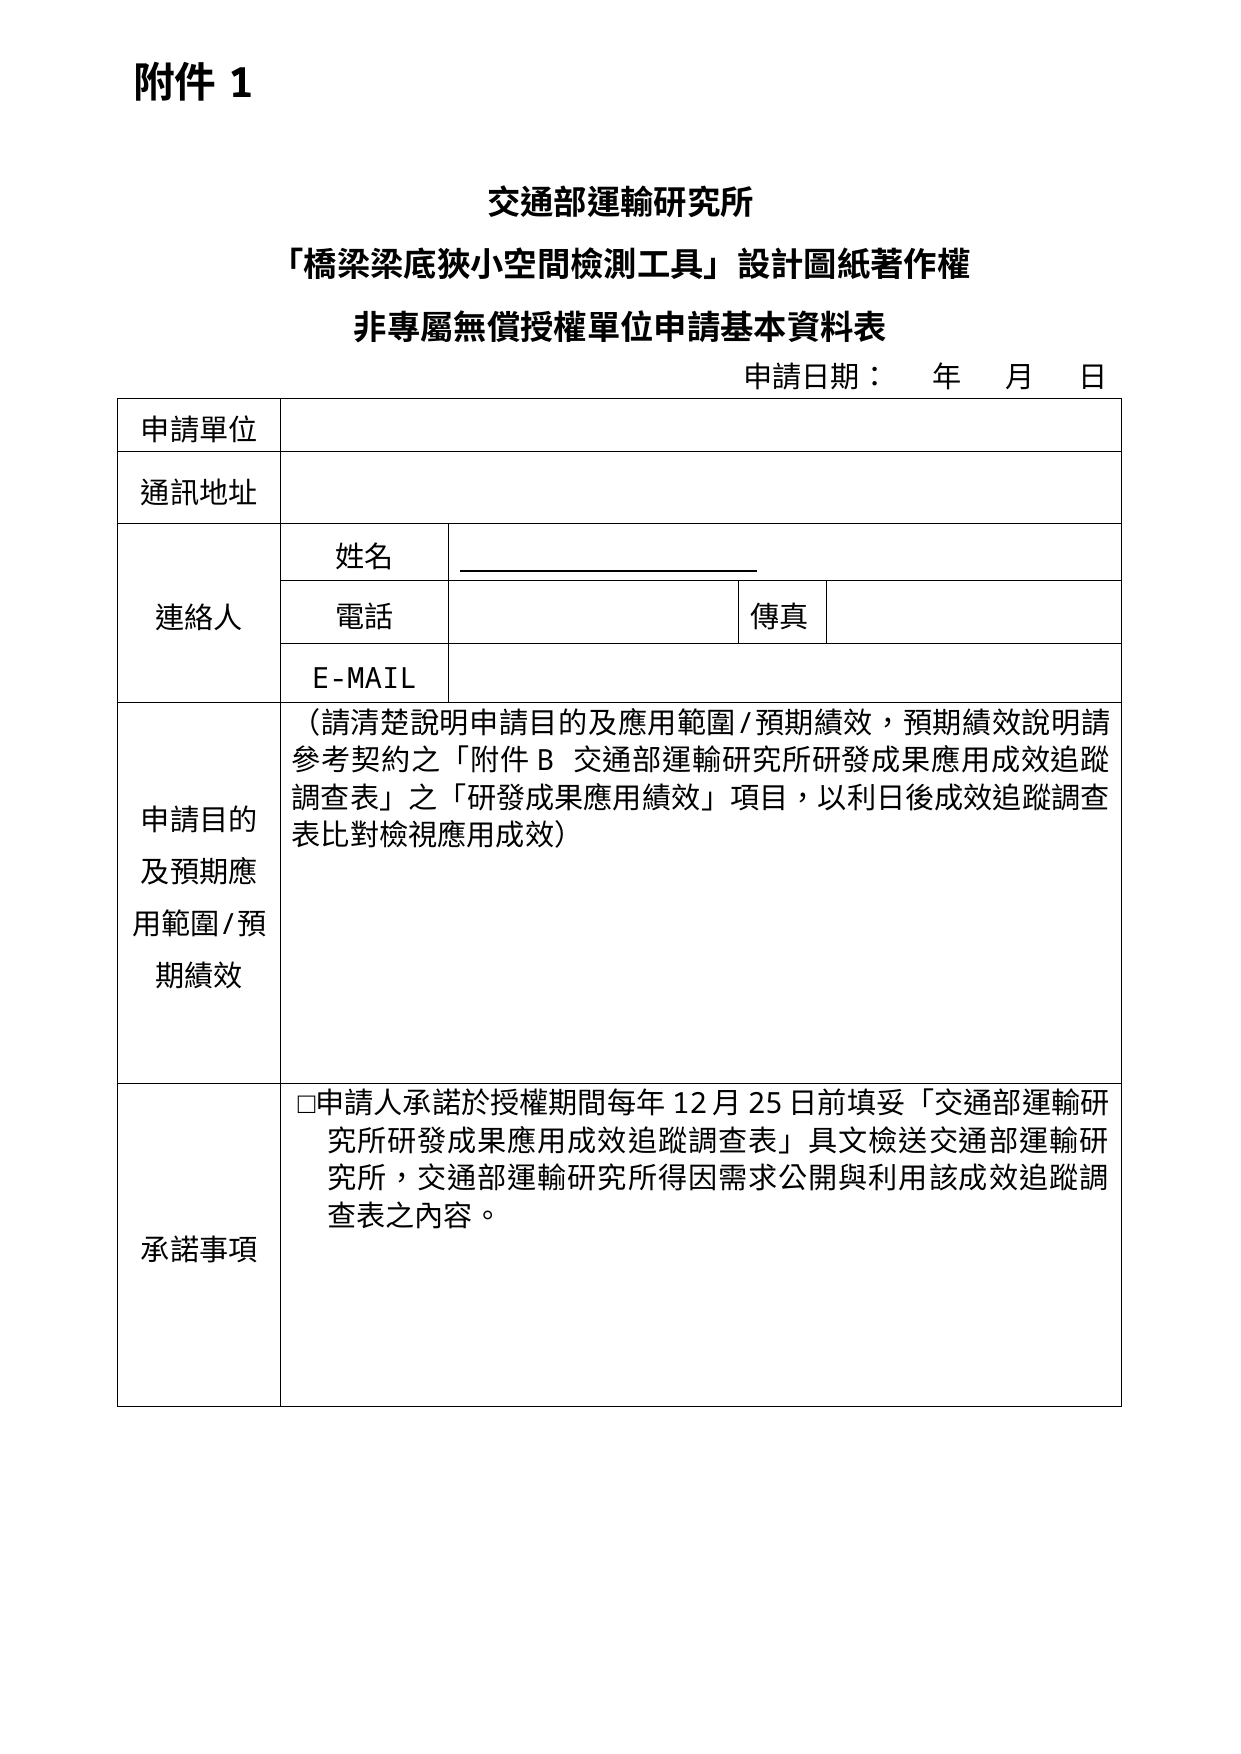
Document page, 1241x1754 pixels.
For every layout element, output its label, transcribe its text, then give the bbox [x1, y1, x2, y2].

table_cell 傳真 [739, 581, 826, 643]
table_cell [281, 452, 1121, 523]
text 非專屬無償授權單位申請基本資料表 [118, 283, 1122, 346]
table_cell [449, 581, 738, 643]
table_cell 電話 [281, 581, 448, 643]
table_cell E-MAIL [281, 644, 448, 702]
table_cell [449, 644, 1121, 702]
table_cell （請清楚說明申請目的及應用範圍/預期績效，預期績效說明請參考契約之「附件B 交通部運輸研究所研發成果應用成效追蹤調查表」之「研發成果應用績效」項目，以利日後成效追蹤調查表比對檢視應用成效） [281, 703, 1121, 1082]
table_cell 通訊地址 [118, 452, 280, 523]
table_cell 申請目的及預期應用範圍/預期績效 [118, 703, 280, 1082]
table_cell [827, 581, 1121, 643]
table_cell 承諾事項 [118, 1084, 280, 1406]
text 「橋梁梁底狹小空間檢測工具」設計圖紙著作權 [118, 221, 1122, 283]
table_header 申請單位 [118, 399, 280, 451]
text 申請日期： 年 月 日 [118, 346, 1108, 398]
table_cell 姓名 [281, 524, 448, 580]
table_cell □申請人承諾於授權期間每年12月25日前填妥「交通部運輸研究所研發成果應用成效追蹤調查表」具文檢送交通部運輸研究所，交通部運輸研究所得因需求公開與利用該成效追蹤調查表之內容。 [281, 1084, 1121, 1406]
table_cell [449, 524, 1121, 580]
table_cell 連絡人 [118, 524, 280, 702]
table_header [281, 399, 1121, 451]
text 交通部運輸研究所 [118, 158, 1122, 221]
